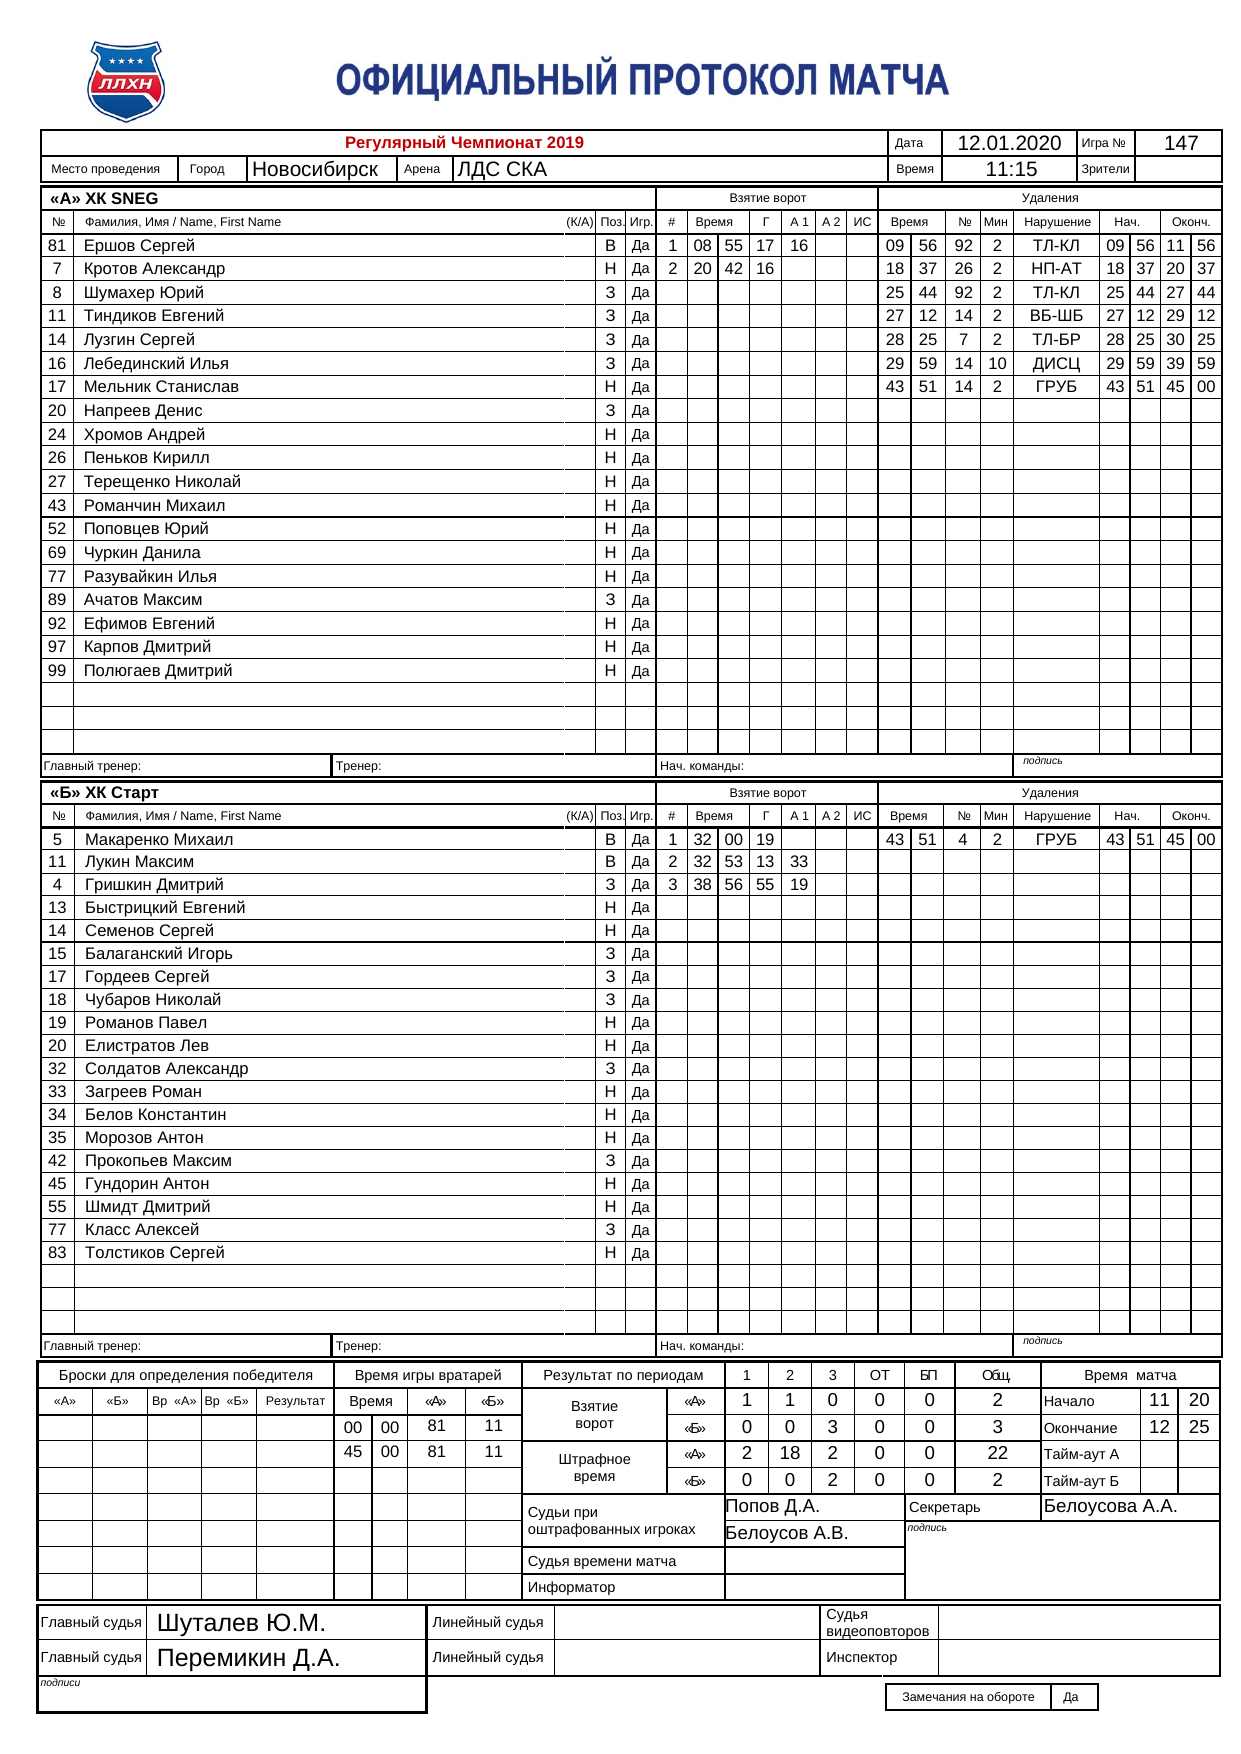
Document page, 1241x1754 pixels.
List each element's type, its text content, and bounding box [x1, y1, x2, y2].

table_cell [847, 281, 877, 303]
table_cell [847, 850, 877, 872]
table_cell [782, 494, 815, 516]
table_cell [782, 541, 815, 564]
table_cell ГРУБ [1014, 376, 1099, 398]
table_cell [626, 683, 655, 706]
table_cell [688, 943, 717, 964]
table_cell «Б» [668, 1468, 724, 1493]
table_cell [981, 1035, 1013, 1057]
table_cell [719, 352, 749, 374]
table_cell А 1 [782, 805, 815, 826]
table_cell Н [596, 612, 625, 634]
table_cell [688, 896, 717, 918]
table_cell [688, 683, 717, 706]
table_cell З [596, 874, 625, 895]
table_cell [750, 541, 781, 564]
table_cell [657, 541, 687, 564]
table_cell 35 [42, 1127, 74, 1149]
table_cell [847, 707, 877, 729]
table_cell 11 [466, 1416, 521, 1440]
table_cell [750, 943, 781, 964]
table_cell 8 [42, 281, 73, 303]
table_cell Да [626, 1104, 655, 1126]
table_cell 25 [912, 328, 945, 351]
table_cell [946, 470, 980, 493]
table_cell [912, 1058, 943, 1079]
table_cell [750, 518, 781, 540]
table_cell 0 [855, 1415, 904, 1440]
table_cell [1192, 966, 1221, 987]
table_cell [879, 612, 910, 634]
table_cell [782, 1035, 815, 1057]
table_cell [1192, 850, 1221, 872]
table_cell [93, 1547, 147, 1573]
table_cell [946, 707, 980, 729]
table_cell [847, 494, 877, 516]
table_cell Лузгин Сергей [74, 328, 564, 351]
table_cell Фамилия, Имя / Name, First Name [75, 805, 565, 826]
table_cell [816, 1035, 846, 1057]
table_cell ЛДС СКА [454, 157, 887, 181]
table_cell [944, 1173, 980, 1195]
table_cell [657, 612, 687, 634]
table_cell [148, 1441, 201, 1467]
table_cell [1131, 1035, 1160, 1057]
table_cell 2 [956, 1468, 1040, 1493]
table_cell [1131, 1104, 1160, 1126]
table_cell [719, 1242, 749, 1264]
table_cell # [657, 805, 687, 826]
table_cell [408, 1574, 465, 1599]
table_cell Н [596, 1035, 625, 1057]
table_cell Н [596, 494, 625, 516]
table_cell [816, 588, 846, 611]
table_cell 28 [879, 328, 910, 351]
table_cell [1014, 1058, 1099, 1079]
table_cell [466, 1547, 521, 1573]
table_cell [1192, 1311, 1221, 1333]
table_cell 28 [1100, 328, 1129, 351]
table_cell [782, 730, 815, 753]
table_cell [719, 612, 749, 634]
table_cell [555, 1606, 819, 1639]
table_cell 18 [1100, 257, 1129, 280]
table_cell [879, 966, 910, 987]
table_cell [1131, 423, 1160, 445]
table_cell 3 [657, 874, 687, 895]
table_cell Да [626, 235, 655, 256]
table_cell [1099, 1682, 1220, 1711]
table_cell 51 [1131, 376, 1160, 398]
table_cell 2 [981, 257, 1013, 280]
table_cell 0 [905, 1442, 954, 1467]
table_cell [688, 352, 717, 374]
table_cell [1131, 1311, 1160, 1333]
table_cell В [596, 829, 625, 849]
table_cell [1161, 518, 1190, 540]
table_cell [555, 1640, 819, 1675]
table_cell [946, 683, 980, 706]
table_cell [879, 850, 910, 872]
table_cell [847, 257, 877, 280]
table_cell Да [626, 1081, 655, 1103]
table_cell [1192, 399, 1221, 422]
table_cell Да [626, 829, 655, 849]
table_cell [912, 423, 945, 445]
table_cell ДИСЦ [1014, 352, 1099, 374]
table_cell Главный судья [39, 1606, 146, 1639]
table_cell [1014, 920, 1099, 941]
table_cell [1161, 1081, 1190, 1103]
picture [5, 28, 1179, 129]
table_cell Вр «Б» [202, 1389, 256, 1413]
table_cell 15 [42, 943, 74, 964]
table_cell [1014, 1127, 1099, 1149]
table_cell ТЛ-КЛ [1014, 235, 1099, 256]
table_cell Да [626, 376, 655, 398]
table_cell [944, 1219, 980, 1241]
table_cell [912, 565, 945, 587]
table_cell Оконч. [1161, 211, 1221, 233]
table_cell 56 [912, 235, 945, 256]
table_cell [1192, 612, 1221, 634]
table_cell [879, 1196, 910, 1218]
table_cell [1192, 1150, 1221, 1172]
table_header ОТ [855, 1363, 904, 1387]
table_cell [944, 1035, 980, 1057]
table_cell [847, 1242, 877, 1264]
table_cell [719, 1127, 749, 1149]
table_cell 4 [42, 874, 74, 895]
table_cell [782, 966, 815, 987]
table_cell [1014, 1173, 1099, 1195]
table_cell [912, 1035, 943, 1057]
table_cell [1100, 1242, 1129, 1264]
table_cell [688, 518, 717, 540]
table_cell # [657, 211, 687, 233]
table_cell [912, 1288, 943, 1310]
table_cell 55 [42, 1196, 74, 1218]
table_cell [1100, 1196, 1129, 1218]
table_cell 7 [42, 257, 73, 280]
table_cell [847, 730, 877, 753]
table_cell [782, 636, 815, 658]
table_cell 45 [42, 1173, 74, 1195]
table_cell [565, 423, 595, 445]
table_cell [782, 683, 815, 706]
table_cell [1100, 1058, 1129, 1079]
table_cell [688, 541, 717, 564]
table_cell З [596, 399, 625, 422]
table_cell 81 [408, 1441, 465, 1467]
table_cell Да [626, 966, 655, 987]
table_cell [1100, 707, 1129, 729]
table_cell [74, 683, 564, 706]
table_cell 83 [42, 1242, 74, 1264]
table_cell [657, 920, 687, 941]
table_cell Мельник Станислав [74, 376, 564, 398]
table_cell [879, 943, 910, 964]
table_cell Шумахер Юрий [74, 281, 564, 303]
table_cell 0 [855, 1468, 904, 1493]
table_cell [1014, 730, 1099, 753]
table_cell 99 [42, 659, 73, 682]
table_cell [1161, 896, 1190, 918]
table_cell [944, 1196, 980, 1218]
table_cell [1192, 1265, 1221, 1287]
table_cell 29 [1100, 352, 1129, 374]
table_cell [816, 1242, 846, 1264]
table_cell Да [626, 352, 655, 374]
table_cell [1014, 896, 1099, 918]
table_cell [719, 920, 749, 941]
table_cell [879, 1219, 910, 1241]
table_cell 27 [42, 470, 73, 493]
table_cell [1014, 1311, 1099, 1333]
table_cell 00 [373, 1416, 407, 1440]
table_cell [847, 352, 877, 374]
table_cell [1131, 588, 1160, 611]
table_cell Время [879, 211, 945, 233]
table_cell [847, 1012, 877, 1033]
table_cell Чубаров Николай [75, 989, 564, 1011]
table_cell Да [626, 659, 655, 682]
table_cell 32 [688, 850, 717, 872]
table_cell [782, 305, 815, 327]
table_cell [946, 588, 980, 611]
table_cell [782, 399, 815, 422]
table_cell [1161, 1173, 1190, 1195]
table_cell [879, 494, 910, 516]
table_cell [565, 1196, 595, 1218]
table_cell [657, 518, 687, 540]
table_cell [1192, 1104, 1221, 1126]
table_cell З [596, 1219, 625, 1241]
table_cell [93, 1416, 147, 1440]
table_cell [782, 1058, 815, 1079]
table_cell [1161, 1265, 1190, 1287]
table_cell [626, 1311, 655, 1333]
table_cell Время [688, 805, 749, 826]
table_cell Н [596, 446, 625, 469]
table_cell Поз. [596, 805, 625, 826]
table_cell Балаганский Игорь [75, 943, 564, 964]
table_cell [1014, 541, 1099, 564]
table_cell 10 [981, 352, 1013, 374]
table_cell [657, 636, 687, 658]
table_cell (К/А) [565, 805, 595, 826]
table_cell [1100, 1104, 1129, 1126]
table_cell [816, 1196, 846, 1218]
table_cell [719, 1219, 749, 1241]
table_cell [981, 989, 1013, 1011]
table_cell [750, 1219, 781, 1241]
table_cell [657, 446, 687, 469]
table_cell 16 [750, 257, 781, 280]
table_cell Главный судья [39, 1640, 146, 1675]
table_cell [1161, 565, 1190, 587]
table_cell [1100, 1265, 1129, 1287]
table_cell [847, 305, 877, 327]
table_cell 34 [42, 1104, 74, 1126]
table_cell Информатор [523, 1575, 724, 1599]
table_cell [565, 1104, 595, 1126]
table_cell [1192, 943, 1221, 964]
table_cell [1161, 541, 1190, 564]
table_cell Да [626, 1150, 655, 1172]
table_cell [782, 518, 815, 540]
table_cell [688, 1104, 717, 1126]
table_cell [42, 1265, 74, 1287]
table_cell [657, 730, 687, 753]
table_cell [750, 423, 781, 445]
table_cell [1100, 1219, 1129, 1241]
table_cell [719, 1288, 749, 1310]
table_cell ИС [847, 211, 877, 233]
table_cell 56 [1192, 235, 1221, 256]
table_cell [816, 494, 846, 516]
table_cell [847, 1127, 877, 1149]
table_cell [1131, 470, 1160, 493]
table_cell [596, 1265, 625, 1287]
table_cell [719, 541, 749, 564]
table_cell [1192, 446, 1221, 469]
table_cell [912, 1173, 943, 1195]
table_cell [257, 1441, 333, 1467]
table_cell [257, 1574, 333, 1599]
table_cell 13 [750, 850, 781, 872]
table_cell [981, 943, 1013, 964]
table_cell [565, 588, 595, 611]
table_cell [657, 1150, 687, 1172]
table_cell Да [626, 850, 655, 872]
table_cell Место проведения [42, 157, 177, 181]
table_cell 2 [981, 235, 1013, 256]
table_cell [688, 920, 717, 941]
table_cell [912, 989, 943, 1011]
table_cell Нач. [1100, 211, 1160, 233]
table_cell [93, 1494, 147, 1520]
table_cell [1131, 518, 1160, 540]
table_cell [750, 966, 781, 987]
table_cell [719, 1035, 749, 1057]
table_cell [946, 518, 980, 540]
table_cell [1014, 1035, 1099, 1057]
table_cell [912, 1242, 943, 1264]
table_cell [1192, 494, 1221, 516]
table_cell [1161, 470, 1190, 493]
table_cell [816, 966, 846, 987]
table_cell 20 [688, 257, 717, 280]
table_cell [335, 1468, 371, 1493]
table_cell [879, 989, 910, 1011]
table_cell 59 [912, 352, 945, 374]
table_cell [688, 1058, 717, 1079]
table_cell [1192, 1288, 1221, 1310]
table_cell [1100, 470, 1129, 493]
table_cell [912, 1127, 943, 1149]
table_cell [688, 281, 717, 303]
table_cell [1014, 989, 1099, 1011]
table_cell [944, 1081, 980, 1103]
table_cell [847, 470, 877, 493]
table_cell Линейный судья [428, 1606, 554, 1639]
table_cell [912, 896, 943, 918]
table_cell [202, 1494, 256, 1520]
table_cell [373, 1494, 407, 1520]
table_cell [688, 966, 717, 987]
table_cell Шуталев Ю.М. [147, 1606, 425, 1639]
table_cell [750, 470, 781, 493]
table_cell [39, 1416, 92, 1440]
table_cell 32 [42, 1058, 74, 1079]
table_cell 52 [42, 518, 73, 540]
table_cell ГРУБ [1014, 829, 1099, 849]
table_cell 1 [769, 1389, 811, 1413]
table_cell [981, 1242, 1013, 1264]
table_cell Н [596, 1012, 625, 1033]
table_cell 55 [719, 235, 749, 256]
table_cell [750, 588, 781, 611]
table_cell 32 [688, 829, 717, 849]
table_cell [565, 920, 595, 941]
table_cell Н [596, 1127, 625, 1149]
table_cell 0 [812, 1389, 854, 1413]
table_cell 12 [1131, 305, 1160, 327]
table_cell [657, 943, 687, 964]
table_cell Инспектор [821, 1640, 938, 1675]
table_cell № [42, 805, 74, 826]
table_cell [981, 446, 1013, 469]
table_cell [750, 1196, 781, 1218]
table_cell Да [626, 989, 655, 1011]
table_cell Арена [398, 157, 452, 181]
table_cell 19 [782, 874, 815, 895]
table_cell [847, 376, 877, 398]
table_cell [565, 494, 595, 516]
table_cell [879, 470, 910, 493]
table_cell [719, 565, 749, 587]
table_cell «Б» [668, 1415, 724, 1440]
table_cell [373, 1521, 407, 1546]
table_cell [1161, 989, 1190, 1011]
table_cell Игр. [626, 805, 655, 826]
table_cell [148, 1574, 201, 1599]
table_cell [1131, 1242, 1160, 1264]
table_cell [1179, 1468, 1219, 1493]
table_cell 11 [42, 850, 74, 872]
table_cell Ефимов Евгений [74, 612, 564, 634]
table_cell [1014, 1196, 1099, 1218]
table_cell ВБ-ШБ [1014, 305, 1099, 327]
table_cell Терещенко Николай [74, 470, 564, 493]
table_cell Да [626, 1196, 655, 1218]
table_cell [688, 612, 717, 634]
table_cell З [596, 1150, 625, 1172]
table_cell А 1 [782, 211, 815, 233]
table_cell [1131, 659, 1160, 682]
table_cell [1161, 1012, 1190, 1033]
table_cell [657, 1173, 687, 1195]
table_cell подпись [906, 1522, 1219, 1599]
table_cell [657, 1219, 687, 1241]
table_cell В [596, 850, 625, 872]
table_cell Тиндиков Евгений [74, 305, 564, 327]
table_cell Гундорин Антон [75, 1173, 564, 1195]
table_cell 25 [1100, 281, 1129, 303]
table_cell [782, 707, 815, 729]
table_cell 45 [335, 1441, 371, 1467]
table_cell [816, 896, 846, 918]
table_cell [750, 636, 781, 658]
table_cell [202, 1547, 256, 1573]
table_cell [626, 707, 655, 729]
table_cell [816, 1265, 846, 1287]
table_cell Тренер: [333, 755, 655, 776]
table_cell [335, 1494, 371, 1520]
table_cell Г [750, 805, 781, 826]
table_cell [565, 612, 595, 634]
table_cell [782, 943, 815, 964]
table_cell № [944, 805, 980, 826]
table_cell [1161, 446, 1190, 469]
table_cell 11 [1161, 235, 1190, 256]
table_cell [719, 659, 749, 682]
table_cell [1100, 518, 1129, 540]
table_cell [1100, 636, 1129, 658]
table_cell [912, 636, 945, 658]
table_cell [879, 541, 910, 564]
table_cell [946, 446, 980, 469]
table_cell 43 [42, 494, 73, 516]
table_cell «А» [39, 1389, 92, 1413]
table_cell [565, 636, 595, 658]
table_cell З [596, 989, 625, 1011]
table_cell [719, 1150, 749, 1172]
table_cell [816, 730, 846, 753]
table_cell [944, 1104, 980, 1126]
table_cell 0 [855, 1442, 904, 1467]
table_cell [596, 1311, 625, 1333]
table_cell подписи [39, 1677, 425, 1711]
table_cell [1014, 1150, 1099, 1172]
table_cell Да [626, 494, 655, 516]
table_cell [688, 494, 717, 516]
table_cell Город [179, 157, 246, 181]
table_cell [657, 588, 687, 611]
table_cell [1014, 636, 1099, 658]
table_cell [879, 636, 910, 658]
table_cell [912, 588, 945, 611]
table_cell [688, 399, 717, 422]
table_cell Н [596, 1104, 625, 1126]
table_cell 0 [855, 1389, 904, 1413]
table_cell 97 [42, 636, 73, 658]
table_cell Семенов Сергей [75, 920, 564, 941]
table_cell [657, 1311, 687, 1333]
table_cell 2 [981, 376, 1013, 398]
table_cell [719, 1058, 749, 1079]
table_cell 17 [750, 235, 781, 256]
table_cell Тренер: [333, 1335, 655, 1356]
table_cell [750, 446, 781, 469]
table_cell [782, 352, 815, 374]
table_cell Н [596, 659, 625, 682]
table_cell 0 [769, 1468, 811, 1493]
table_cell [466, 1468, 521, 1493]
table_cell [1014, 659, 1099, 682]
table_cell [1192, 707, 1221, 729]
table_cell [657, 470, 687, 493]
table_cell [565, 1012, 595, 1033]
table_cell 0 [905, 1415, 954, 1440]
table_cell [750, 494, 781, 516]
table_cell [719, 399, 749, 422]
table_cell 51 [1131, 829, 1160, 849]
table_header Взятие ворот [657, 188, 877, 209]
table_cell [1192, 636, 1221, 658]
table_cell [912, 1104, 943, 1126]
table_cell [981, 612, 1013, 634]
table_header Удаления [879, 188, 1221, 209]
table_cell 12 [912, 305, 945, 327]
table_cell [1131, 541, 1160, 564]
table_cell [981, 1012, 1013, 1033]
table_cell 14 [946, 352, 980, 374]
table_header Броски для определения победителя [39, 1363, 333, 1387]
table_cell [1161, 1035, 1190, 1057]
table_cell 53 [719, 850, 749, 872]
table_cell [1100, 399, 1129, 422]
table_cell [816, 352, 846, 374]
table_cell [750, 730, 781, 753]
table_cell 25 [1192, 328, 1221, 351]
table_cell [565, 989, 595, 1011]
table_cell [981, 1311, 1013, 1333]
table_cell [750, 1288, 781, 1310]
table_cell [1161, 399, 1190, 422]
table_cell З [596, 588, 625, 611]
table_cell [1192, 1196, 1221, 1218]
table_cell 81 [408, 1416, 465, 1440]
table_cell Новосибирск [248, 157, 396, 181]
table_cell [1100, 730, 1129, 753]
table_cell 18 [769, 1442, 811, 1467]
table_cell [202, 1468, 256, 1493]
table_cell 37 [912, 257, 945, 280]
table_cell [981, 850, 1013, 872]
table_cell [750, 352, 781, 374]
table_cell [912, 707, 945, 729]
table_cell [750, 612, 781, 634]
table_cell Загреев Роман [75, 1081, 564, 1103]
table_cell [847, 1058, 877, 1079]
table_cell [719, 446, 749, 469]
table_cell [373, 1547, 407, 1573]
table_cell [912, 874, 943, 895]
table_cell [565, 257, 595, 280]
table_cell [1100, 1127, 1129, 1149]
table_cell [719, 494, 749, 516]
table_cell [1161, 494, 1190, 516]
table_cell [847, 612, 877, 634]
table_cell [257, 1468, 333, 1493]
table_cell [42, 1311, 74, 1333]
table_cell [1141, 1441, 1177, 1467]
table_cell Елистратов Лев [75, 1035, 564, 1057]
table_header БП [905, 1363, 954, 1387]
table_header «А» ХК SNEG [42, 188, 655, 209]
table_cell Да [626, 1127, 655, 1149]
table_cell Да [626, 305, 655, 327]
table_cell [565, 1081, 595, 1103]
table_cell 37 [1192, 257, 1221, 280]
table_cell 45 [1161, 376, 1190, 398]
table_cell Игр. [626, 211, 655, 233]
table_cell 77 [42, 1219, 74, 1241]
table_cell [879, 1288, 910, 1310]
table_cell [750, 1265, 781, 1287]
table_cell [981, 399, 1013, 422]
table_cell [816, 874, 846, 895]
table_cell [750, 1173, 781, 1195]
table_cell [750, 989, 781, 1011]
table_cell Нарушение [1014, 211, 1099, 233]
table_cell [879, 1104, 910, 1126]
table_cell [148, 1468, 201, 1493]
table_cell [688, 565, 717, 587]
table_cell [981, 1058, 1013, 1079]
table_cell [981, 920, 1013, 941]
table_cell 45 [1161, 829, 1190, 849]
table_cell [782, 1242, 815, 1264]
table_cell [944, 1311, 980, 1333]
table_cell [1192, 541, 1221, 564]
table_cell [782, 829, 815, 849]
table_cell [39, 1468, 92, 1493]
table_cell [782, 1104, 815, 1126]
table_cell Романов Павел [75, 1012, 564, 1033]
table_cell [1192, 1035, 1221, 1057]
table_cell [719, 1173, 749, 1195]
table_cell [879, 1127, 910, 1149]
table_cell [816, 470, 846, 493]
table_cell Да [626, 1219, 655, 1241]
table_cell подпись [1014, 755, 1221, 776]
table_header 12.01.2020 [943, 131, 1076, 155]
table_cell [726, 1548, 904, 1573]
table_cell [688, 1265, 717, 1287]
table_cell [688, 1173, 717, 1195]
table_cell [1136, 157, 1221, 181]
table_cell [879, 1150, 910, 1172]
table_cell [626, 730, 655, 753]
table_cell «Б» [93, 1389, 147, 1413]
table_cell [565, 966, 595, 987]
table_cell [847, 1081, 877, 1103]
table_cell [565, 470, 595, 493]
table_cell 1 [726, 1389, 768, 1413]
table_cell [565, 305, 595, 327]
table_cell [879, 1012, 910, 1033]
table_cell [596, 730, 625, 753]
table_cell [1131, 896, 1160, 918]
table_cell 00 [719, 829, 749, 849]
table_cell [1131, 1173, 1160, 1195]
table_cell Да [626, 588, 655, 611]
table_cell [1100, 588, 1129, 611]
table_cell [565, 1127, 595, 1149]
table_cell [688, 1219, 717, 1241]
table_cell [782, 1127, 815, 1149]
table_cell [750, 1127, 781, 1149]
table_cell Гордеев Сергей [75, 966, 564, 987]
table_cell [1100, 446, 1129, 469]
table_cell Судья времени матча [523, 1548, 724, 1573]
table_cell [1131, 612, 1160, 634]
table_cell Макаренко Михаил [75, 829, 564, 849]
table_cell 11 [42, 305, 73, 327]
table_header Замечания на обороте [887, 1685, 1050, 1709]
table_cell 18 [42, 989, 74, 1011]
table_cell Н [596, 636, 625, 658]
table_cell [847, 920, 877, 941]
table_cell [879, 896, 910, 918]
table_cell [1100, 1081, 1129, 1103]
table_cell [1161, 943, 1190, 964]
table_cell 27 [1100, 305, 1129, 327]
table_cell [912, 446, 945, 469]
table_cell [782, 896, 815, 918]
table_cell [565, 1219, 595, 1241]
table_cell [750, 683, 781, 706]
table_cell [1131, 1288, 1160, 1310]
table_cell [148, 1416, 201, 1440]
table_cell 69 [42, 541, 73, 564]
table_cell Н [596, 920, 625, 941]
table_cell [1161, 1311, 1190, 1333]
table_cell 26 [42, 446, 73, 469]
table_cell [816, 1127, 846, 1149]
table_cell [816, 235, 846, 256]
table_cell [719, 707, 749, 729]
table_cell [688, 636, 717, 658]
table_cell [750, 1081, 781, 1103]
table_cell [946, 494, 980, 516]
table_cell [565, 659, 595, 682]
table_cell [847, 829, 877, 849]
table_cell [719, 1081, 749, 1103]
table_header Игра № [1078, 131, 1134, 155]
table_cell [912, 1265, 943, 1287]
table_cell [42, 707, 73, 729]
table_cell 09 [879, 235, 910, 256]
table_cell Н [596, 565, 625, 587]
table_cell 29 [879, 352, 910, 374]
table_cell [944, 1150, 980, 1172]
table_cell 37 [1131, 257, 1160, 280]
table_cell [657, 659, 687, 682]
table_cell Нарушение [1014, 805, 1099, 826]
table_cell [565, 1288, 595, 1310]
table_cell [816, 612, 846, 634]
table_cell [879, 659, 910, 682]
table_cell Время [335, 1389, 407, 1413]
table_cell [719, 423, 749, 445]
table_cell 00 [1192, 829, 1221, 849]
table_cell 24 [42, 423, 73, 445]
table_cell Белоусов А.В. [726, 1521, 904, 1546]
table_cell [782, 1219, 815, 1241]
table_cell 14 [946, 376, 980, 398]
table_cell Класс Алексей [75, 1219, 564, 1241]
table_cell [1100, 423, 1129, 445]
table_cell [565, 1035, 595, 1057]
table_cell Да [626, 1173, 655, 1195]
table_cell [1192, 423, 1221, 445]
table_header Да [1052, 1685, 1097, 1709]
table_cell [1100, 541, 1129, 564]
table_cell [1161, 966, 1190, 987]
table_cell [1100, 565, 1129, 587]
table_cell [816, 920, 846, 941]
table_cell [1014, 943, 1099, 964]
table_cell [688, 376, 717, 398]
table_cell подпись [1014, 1335, 1221, 1356]
table_cell Прокопьев Максим [75, 1150, 564, 1172]
table_cell 20 [1161, 257, 1190, 280]
table_cell В [596, 235, 625, 256]
table_cell [750, 1104, 781, 1126]
table_cell [688, 423, 717, 445]
table_cell 44 [1131, 281, 1160, 303]
table_cell [939, 1640, 1219, 1675]
table_cell [1192, 730, 1221, 753]
table_cell [782, 1012, 815, 1033]
table_cell [657, 423, 687, 445]
table_header 3 [812, 1363, 854, 1387]
table_cell [1100, 874, 1129, 895]
table_cell [1131, 1012, 1160, 1033]
table_cell [847, 588, 877, 611]
table_cell [565, 376, 595, 398]
table_cell [565, 730, 595, 753]
table_cell [688, 446, 717, 469]
table_cell 43 [1100, 829, 1129, 849]
table_cell Оконч. [1161, 805, 1221, 826]
table_cell [750, 1058, 781, 1079]
table_cell 92 [946, 281, 980, 303]
table_cell 59 [1192, 352, 1221, 374]
table_cell [719, 989, 749, 1011]
table_cell [847, 1173, 877, 1195]
table_cell [39, 1574, 92, 1599]
table_cell Тайм-аут А [1042, 1441, 1140, 1467]
table_cell 43 [1100, 376, 1129, 398]
table_cell Кротов Александр [74, 257, 564, 280]
table_cell [847, 966, 877, 987]
table_cell [202, 1441, 256, 1467]
table_cell 33 [42, 1081, 74, 1103]
table_cell [879, 1265, 910, 1287]
table_cell [981, 541, 1013, 564]
table_cell 2 [981, 829, 1013, 849]
table_cell [1100, 850, 1129, 872]
table_cell [565, 1173, 595, 1195]
table_cell З [596, 352, 625, 374]
table_cell [565, 281, 595, 303]
table_cell [816, 376, 846, 398]
table_cell Линейный судья [428, 1640, 554, 1675]
table_cell [847, 943, 877, 964]
table_cell З [596, 943, 625, 964]
table_cell Главный тренер: [42, 1335, 330, 1356]
table_cell [1192, 683, 1221, 706]
table_cell [946, 423, 980, 445]
table_cell Мин [981, 805, 1013, 826]
table_cell [719, 636, 749, 658]
table_cell [981, 659, 1013, 682]
table_cell [565, 829, 595, 849]
table_cell [39, 1521, 92, 1546]
table_cell [912, 518, 945, 540]
table_cell 14 [42, 920, 74, 941]
table_header 147 [1136, 131, 1221, 155]
table_cell [816, 1288, 846, 1310]
table_cell [1161, 874, 1190, 895]
table_cell [816, 1219, 846, 1241]
table_cell [782, 470, 815, 493]
table_cell [1192, 659, 1221, 682]
table_cell [565, 518, 595, 540]
table_cell 11 [1141, 1389, 1177, 1413]
table_cell [1131, 850, 1160, 872]
table_cell [1179, 1441, 1219, 1467]
table_cell «А» [668, 1389, 724, 1413]
table_cell [912, 920, 943, 941]
table_cell 12 [1192, 305, 1221, 327]
table_cell [1131, 683, 1160, 706]
table_cell [847, 989, 877, 1011]
table_cell [981, 896, 1013, 918]
table_cell [1192, 989, 1221, 1011]
table_cell 0 [905, 1389, 954, 1413]
table_cell 1 [657, 829, 687, 849]
table_cell Поповцев Юрий [74, 518, 564, 540]
table_cell [847, 423, 877, 445]
table_cell [944, 1288, 980, 1310]
table_cell [1161, 1127, 1190, 1149]
table_cell [847, 328, 877, 351]
table_cell [782, 1265, 815, 1287]
table_cell 0 [769, 1415, 811, 1440]
table_cell [657, 1127, 687, 1149]
table_cell [1131, 1196, 1160, 1218]
table_cell [657, 1035, 687, 1057]
table_cell [1014, 470, 1099, 493]
table_cell [719, 376, 749, 398]
table_cell [816, 1311, 846, 1333]
table_header «Б» ХК Старт [42, 783, 655, 803]
table_cell [565, 1242, 595, 1264]
table_cell [1161, 1104, 1190, 1126]
table_cell [688, 1081, 717, 1103]
table_cell 18 [879, 257, 910, 280]
table_cell [1100, 612, 1129, 634]
table_header 2 [769, 1363, 811, 1387]
table_cell Да [626, 518, 655, 540]
table_cell 51 [912, 829, 943, 849]
table_cell [912, 659, 945, 682]
table_cell 27 [1161, 281, 1190, 303]
table_cell [816, 565, 846, 587]
table_cell [688, 730, 717, 753]
table_cell 42 [719, 257, 749, 280]
table_cell [148, 1494, 201, 1520]
table_cell [1131, 1265, 1160, 1287]
table_header Время игры вратарей [335, 1363, 521, 1387]
table_cell [1100, 1150, 1129, 1172]
table_cell [719, 966, 749, 987]
table_cell [912, 612, 945, 634]
table_cell [466, 1494, 521, 1520]
table_cell Н [596, 1196, 625, 1218]
table_cell [39, 1441, 92, 1467]
table_cell [657, 399, 687, 422]
table_cell [750, 281, 781, 303]
table_cell [816, 423, 846, 445]
table_cell [719, 943, 749, 964]
table_cell [879, 399, 910, 422]
table_cell [946, 565, 980, 587]
table_cell 29 [1161, 305, 1190, 327]
table_cell [1014, 399, 1099, 422]
table_cell 0 [726, 1468, 768, 1493]
table_cell [1100, 920, 1129, 941]
table_cell Да [626, 446, 655, 469]
table_cell [879, 1242, 910, 1264]
table_cell [1161, 588, 1190, 611]
table_cell [981, 966, 1013, 987]
table_cell Время [688, 211, 749, 233]
table_cell 16 [42, 352, 73, 374]
table_cell 16 [782, 235, 815, 256]
table_cell 20 [42, 399, 73, 422]
table_cell [1100, 1288, 1129, 1310]
table_cell [750, 565, 781, 587]
table_cell Время [879, 805, 943, 826]
table_cell [257, 1547, 333, 1573]
table_cell Н [596, 257, 625, 280]
table_cell [1161, 730, 1190, 753]
table_cell [596, 707, 625, 729]
table_cell [565, 943, 595, 964]
table_cell [750, 1150, 781, 1172]
table_cell [1100, 1035, 1129, 1057]
table_cell [944, 850, 980, 872]
table_cell [816, 446, 846, 469]
table_cell [946, 659, 980, 682]
table_cell 09 [1100, 235, 1129, 256]
table_cell Начало [1042, 1389, 1140, 1413]
table_cell [847, 565, 877, 587]
table_cell [847, 659, 877, 682]
table_cell Чуркин Данила [74, 541, 564, 564]
table_cell [1131, 494, 1160, 516]
table_cell [816, 850, 846, 872]
table_cell Да [626, 874, 655, 895]
table_cell [1014, 612, 1099, 634]
table_cell [1100, 989, 1129, 1011]
table_cell Да [626, 1058, 655, 1079]
table_cell [981, 730, 1013, 753]
table_cell [981, 1173, 1013, 1195]
table_cell [565, 1058, 595, 1079]
table_cell [565, 1150, 595, 1172]
table_cell [981, 707, 1013, 729]
table_cell [1014, 565, 1099, 587]
table_cell [1014, 1242, 1099, 1264]
table_cell [39, 1547, 92, 1573]
table_cell 27 [879, 305, 910, 327]
table_cell [879, 707, 910, 729]
table_cell [1100, 1311, 1129, 1333]
table_cell [657, 376, 687, 398]
table_cell З [596, 328, 625, 351]
table_cell [1131, 920, 1160, 941]
table_cell [847, 541, 877, 564]
table_cell Фамилия, Имя / Name, First Name [74, 211, 565, 233]
table_cell [1100, 896, 1129, 918]
table_cell [93, 1468, 147, 1493]
table_cell [1141, 1468, 1177, 1493]
table_cell [408, 1547, 465, 1573]
table_cell 51 [912, 376, 945, 398]
table_cell [847, 636, 877, 658]
table_cell [782, 989, 815, 1011]
table_cell [981, 1219, 1013, 1241]
table_cell [688, 1012, 717, 1033]
table_cell Г [750, 211, 781, 233]
table_cell Судьи при оштрафованных игроках [523, 1495, 724, 1546]
table_cell [816, 541, 846, 564]
table_cell [816, 829, 846, 849]
table_cell 17 [42, 966, 74, 987]
table_cell [879, 518, 910, 540]
table_cell [1161, 1242, 1190, 1264]
table_cell [1014, 423, 1099, 445]
table_cell НП-АТ [1014, 257, 1099, 280]
table_cell 33 [782, 850, 815, 872]
table_cell [816, 1081, 846, 1103]
table_cell [847, 1265, 877, 1287]
table_cell Результат [257, 1389, 333, 1413]
table_cell [847, 683, 877, 706]
table_cell [1131, 1058, 1160, 1079]
table_cell [944, 966, 980, 987]
table_cell Нач. команды: [657, 1335, 1012, 1356]
table_cell [688, 305, 717, 327]
table_cell [688, 707, 717, 729]
table_cell Шмидт Дмитрий [75, 1196, 564, 1218]
table_cell [981, 1127, 1013, 1149]
table_cell 12 [1141, 1415, 1177, 1440]
table_cell [1131, 1150, 1160, 1172]
table_cell [657, 1104, 687, 1126]
table_cell 3 [956, 1415, 1040, 1440]
table_cell Разувайкин Илья [74, 565, 564, 587]
table_cell [565, 565, 595, 587]
table_cell З [596, 305, 625, 327]
table_cell «А» [668, 1442, 724, 1467]
table_cell 11:15 [943, 157, 1076, 181]
table_cell 2 [956, 1389, 1040, 1413]
table_cell Вр «А» [148, 1389, 201, 1413]
table_cell [782, 1311, 815, 1333]
table_cell [912, 683, 945, 706]
table_cell [750, 305, 781, 327]
table_cell ТЛ-БР [1014, 328, 1099, 351]
table_cell Ачатов Максим [74, 588, 564, 611]
table_cell [39, 1494, 92, 1520]
table_cell Н [596, 1081, 625, 1103]
table_cell [688, 328, 717, 351]
table_cell 26 [946, 257, 980, 280]
table_cell [816, 707, 846, 729]
table_cell [1131, 874, 1160, 895]
table_cell [565, 707, 595, 729]
table_cell [847, 235, 877, 256]
table_header Дата [889, 131, 941, 155]
table_cell Н [596, 1242, 625, 1264]
table_cell 19 [750, 829, 781, 849]
table_cell [726, 1575, 904, 1599]
table_cell 08 [688, 235, 717, 256]
table_cell [816, 399, 846, 422]
table_cell Мин [981, 211, 1013, 233]
table_cell Секретарь [906, 1495, 1040, 1520]
table_cell [981, 565, 1013, 587]
table_cell Да [626, 612, 655, 634]
table_cell [750, 376, 781, 398]
table_cell Да [626, 541, 655, 564]
table_cell Штрафное время [523, 1442, 666, 1493]
table_cell [657, 1265, 687, 1287]
table_cell [879, 1081, 910, 1103]
table_cell [1014, 1012, 1099, 1033]
table_cell [879, 446, 910, 469]
table_cell [782, 659, 815, 682]
table_cell [1192, 896, 1221, 918]
table_cell Взятие ворот [523, 1389, 666, 1440]
table_cell [657, 281, 687, 303]
table_cell [1014, 966, 1099, 987]
table_cell 2 [657, 257, 687, 280]
table_cell [1131, 399, 1160, 422]
table_cell 59 [1131, 352, 1160, 374]
table_cell [879, 565, 910, 587]
table_cell [565, 1265, 595, 1287]
table_cell 44 [1192, 281, 1221, 303]
table_cell А 2 [816, 211, 846, 233]
table_cell [1100, 494, 1129, 516]
table_cell Хромов Андрей [74, 423, 564, 445]
table_cell [42, 730, 73, 753]
table_cell ТЛ-КЛ [1014, 281, 1099, 303]
table_cell [93, 1441, 147, 1467]
table_header Общ. [956, 1363, 1040, 1387]
table_cell [912, 850, 943, 872]
table_cell 25 [1131, 328, 1160, 351]
table_cell [75, 1311, 564, 1333]
table_cell Да [626, 636, 655, 658]
table_cell [42, 1288, 74, 1310]
table_cell Романчин Михаил [74, 494, 564, 516]
table_cell [782, 1196, 815, 1218]
table_cell З [596, 966, 625, 987]
table_cell [596, 683, 625, 706]
table_cell [688, 1127, 717, 1149]
table_cell [1100, 1012, 1129, 1033]
table_cell 77 [42, 565, 73, 587]
table_cell [657, 328, 687, 351]
table_cell [1131, 1081, 1160, 1103]
table_cell [912, 541, 945, 564]
table_cell [1192, 1012, 1221, 1033]
table_cell [847, 446, 877, 469]
table_cell [565, 235, 595, 256]
table_cell [847, 1311, 877, 1333]
table_cell 14 [42, 328, 73, 351]
table_cell Ершов Сергей [74, 235, 564, 256]
table_cell [816, 305, 846, 327]
table_cell [1192, 1242, 1221, 1264]
table_cell [688, 470, 717, 493]
table_header Время матча [1042, 1363, 1219, 1387]
table_cell Гришкин Дмитрий [75, 874, 564, 895]
table_cell [1014, 1265, 1099, 1287]
table_cell [816, 1150, 846, 1172]
table_cell [981, 1104, 1013, 1126]
table_cell [1131, 730, 1160, 753]
table_cell [1192, 518, 1221, 540]
table_cell [719, 896, 749, 918]
table_cell [782, 1150, 815, 1172]
table_cell Лебединский Илья [74, 352, 564, 374]
table_cell [816, 1012, 846, 1033]
table_cell 00 [1192, 376, 1221, 398]
table_cell [981, 494, 1013, 516]
table_cell [912, 1150, 943, 1172]
table_cell № [946, 211, 980, 233]
table_cell [719, 305, 749, 327]
table_cell [1014, 588, 1099, 611]
table_cell 20 [42, 1035, 74, 1057]
table_cell [944, 1058, 980, 1079]
table_cell [657, 1288, 687, 1310]
table_cell 43 [879, 376, 910, 398]
table_cell Окончание [1042, 1415, 1140, 1440]
table_cell 1 [657, 235, 687, 256]
table_cell [782, 612, 815, 634]
table_cell [1014, 1288, 1099, 1310]
table_cell [148, 1547, 201, 1573]
table_cell 25 [1179, 1415, 1219, 1440]
table_cell [750, 1012, 781, 1033]
table_cell [565, 352, 595, 374]
table_cell [946, 541, 980, 564]
table_cell Да [626, 1242, 655, 1264]
table_cell [847, 896, 877, 918]
table_cell [912, 943, 943, 964]
table_cell (К/А) [565, 211, 595, 233]
table_cell [782, 1173, 815, 1195]
table_cell [335, 1521, 371, 1546]
table_header Взятие ворот [657, 783, 877, 803]
table_cell [657, 1058, 687, 1079]
table_cell [1100, 683, 1129, 706]
table_cell [657, 494, 687, 516]
table_cell Пеньков Кирилл [74, 446, 564, 469]
table_cell [847, 1196, 877, 1218]
table_cell 92 [42, 612, 73, 634]
table_cell [816, 683, 846, 706]
table_cell [750, 896, 781, 918]
table_cell ИС [847, 805, 877, 826]
table_cell [565, 1311, 595, 1333]
table_cell [1161, 423, 1190, 445]
table_cell [74, 730, 564, 753]
table_cell [626, 1265, 655, 1287]
table_cell [981, 1081, 1013, 1103]
table_cell [1014, 518, 1099, 540]
table_cell Н [596, 470, 625, 493]
table_cell [565, 874, 595, 895]
table_cell 44 [912, 281, 945, 303]
table_cell [1192, 1081, 1221, 1103]
table_cell [782, 565, 815, 587]
table_cell [626, 1288, 655, 1310]
table_cell Да [626, 470, 655, 493]
table_cell [912, 399, 945, 422]
table_cell [946, 612, 980, 634]
table_cell [1131, 1219, 1160, 1241]
table_cell [565, 683, 595, 706]
table_cell [782, 1288, 815, 1310]
table_cell [1192, 1127, 1221, 1149]
table_cell [1161, 1150, 1190, 1172]
table_cell [847, 1288, 877, 1310]
table_cell [719, 1104, 749, 1126]
table_cell [688, 659, 717, 682]
table_cell [946, 730, 980, 753]
table_cell [981, 874, 1013, 895]
table_cell [1192, 874, 1221, 895]
table_cell [688, 1288, 717, 1310]
table_cell [782, 920, 815, 941]
table_cell [1192, 565, 1221, 587]
table_cell [883, 1677, 1220, 1681]
table_cell [782, 423, 815, 445]
table_cell [847, 399, 877, 422]
table_cell Нач. [1100, 805, 1160, 826]
table_cell 2 [726, 1442, 768, 1467]
table_cell 25 [879, 281, 910, 303]
table_cell [335, 1574, 371, 1599]
table_cell [688, 1242, 717, 1264]
table_cell [944, 1127, 980, 1149]
table_cell [1161, 850, 1190, 872]
table_cell [719, 1196, 749, 1218]
table_cell [202, 1574, 256, 1599]
table_cell Н [596, 518, 625, 540]
table_cell Да [626, 281, 655, 303]
table_cell [981, 518, 1013, 540]
table_cell [782, 376, 815, 398]
table_cell [1014, 1081, 1099, 1103]
table_cell Зрители [1078, 157, 1134, 181]
table_cell [782, 281, 815, 303]
table_cell [1131, 989, 1160, 1011]
table_cell [1131, 707, 1160, 729]
table_cell Тайм-аут Б [1042, 1468, 1140, 1493]
table_cell [1192, 470, 1221, 493]
table_cell [565, 446, 595, 469]
table_cell [912, 494, 945, 516]
table_cell 0 [905, 1468, 954, 1493]
table_cell 89 [42, 588, 73, 611]
table_cell [565, 328, 595, 351]
table_cell [1161, 1219, 1190, 1241]
table_cell [879, 730, 910, 753]
table_cell З [596, 1058, 625, 1079]
table_cell [688, 1035, 717, 1057]
table_cell [688, 588, 717, 611]
table_cell [1192, 1219, 1221, 1241]
table_cell [847, 874, 877, 895]
table_cell [879, 683, 910, 706]
table_cell [944, 920, 980, 941]
table_cell Лукин Максим [75, 850, 564, 872]
table_cell [1161, 1288, 1190, 1310]
table_cell [408, 1468, 465, 1493]
table_cell 2 [981, 305, 1013, 327]
table_cell [981, 636, 1013, 658]
table_cell 5 [42, 829, 74, 849]
table_cell [657, 305, 687, 327]
table_cell [816, 1058, 846, 1079]
table_cell [981, 423, 1013, 445]
table_cell [257, 1521, 333, 1546]
table_cell [202, 1416, 256, 1440]
table_cell [257, 1416, 333, 1440]
table_cell [946, 636, 980, 658]
table_cell [939, 1606, 1219, 1639]
table_cell [719, 730, 749, 753]
table_cell [981, 683, 1013, 706]
table_cell [565, 896, 595, 918]
table_header Удаления [879, 783, 1221, 803]
table_cell [879, 874, 910, 895]
table_cell [719, 588, 749, 611]
table_cell [847, 1104, 877, 1126]
table_cell [847, 1219, 877, 1241]
table_cell [847, 1150, 877, 1172]
table_cell [981, 1150, 1013, 1172]
table_cell [1014, 446, 1099, 469]
table_cell [202, 1521, 256, 1546]
table_cell [879, 588, 910, 611]
table_cell [373, 1468, 407, 1493]
table_cell [879, 1058, 910, 1079]
table_cell [657, 683, 687, 706]
table_cell [816, 1104, 846, 1126]
table_cell [1192, 588, 1221, 611]
table_cell [912, 1012, 943, 1033]
table_cell [719, 1012, 749, 1033]
table_cell [981, 1196, 1013, 1218]
table_cell 42 [42, 1150, 74, 1172]
table_cell № [42, 211, 73, 233]
table_cell [1131, 636, 1160, 658]
table_cell [782, 257, 815, 280]
table_cell «А» [408, 1389, 465, 1413]
table_cell [816, 1173, 846, 1195]
table_cell [816, 518, 846, 540]
table_cell [719, 328, 749, 351]
table_cell «Б » [466, 1389, 521, 1413]
table_cell [1100, 966, 1129, 987]
table_cell 2 [812, 1468, 854, 1493]
table_cell 00 [335, 1416, 371, 1440]
table_cell Да [626, 565, 655, 587]
table_cell [879, 1035, 910, 1057]
table_cell Да [626, 943, 655, 964]
table_cell [912, 730, 945, 753]
table_cell Поз. [596, 211, 625, 233]
table_cell [750, 1311, 781, 1333]
table_cell [946, 399, 980, 422]
table_cell [93, 1521, 147, 1546]
table_cell Морозов Антон [75, 1127, 564, 1149]
table_cell [944, 1012, 980, 1033]
table_cell [335, 1547, 371, 1573]
table_cell 92 [946, 235, 980, 256]
table_cell [912, 1219, 943, 1241]
table_cell 56 [1131, 235, 1160, 256]
table_cell 7 [946, 328, 980, 351]
table_cell [1014, 1219, 1099, 1241]
table_cell [657, 565, 687, 587]
table_cell [912, 1081, 943, 1103]
table_cell [1161, 1196, 1190, 1218]
table_cell [816, 328, 846, 351]
table_cell [1014, 850, 1099, 872]
table_cell [944, 1265, 980, 1287]
table_cell [565, 850, 595, 872]
table_cell [719, 1311, 749, 1333]
table_cell [944, 896, 980, 918]
table_cell [847, 1035, 877, 1057]
table_cell [816, 281, 846, 303]
table_cell [1131, 446, 1160, 469]
table_cell [1161, 636, 1190, 658]
table_cell [657, 1242, 687, 1264]
table_cell [657, 352, 687, 374]
table_cell Белоусова А.А. [1042, 1495, 1219, 1520]
table_cell [750, 659, 781, 682]
table_cell [750, 328, 781, 351]
table_cell [944, 1242, 980, 1264]
table_cell [782, 328, 815, 351]
table_cell [981, 470, 1013, 493]
table_cell [944, 943, 980, 964]
table_cell [1131, 966, 1160, 987]
table_cell [657, 1012, 687, 1033]
table_cell [879, 423, 910, 445]
table_cell Н [596, 1173, 625, 1195]
table_cell Да [626, 257, 655, 280]
table_cell 2 [657, 850, 687, 872]
table_cell [1192, 1058, 1221, 1079]
table_cell 43 [879, 829, 910, 849]
table_cell [816, 257, 846, 280]
table_cell 0 [726, 1415, 768, 1440]
table_cell [565, 399, 595, 422]
table_cell Нач. команды: [657, 755, 1012, 776]
table_cell 39 [1161, 352, 1190, 374]
table_cell А 2 [816, 805, 846, 826]
table_cell [428, 1677, 882, 1711]
table_cell З [596, 281, 625, 303]
table_cell Н [596, 376, 625, 398]
table_cell [466, 1521, 521, 1546]
table_cell [408, 1521, 465, 1546]
table_cell 17 [42, 376, 73, 398]
table_cell [981, 1288, 1013, 1310]
table_cell [1192, 920, 1221, 941]
table_cell [1161, 707, 1190, 729]
table_cell 30 [1161, 328, 1190, 351]
table_cell [257, 1494, 333, 1520]
table_cell 14 [946, 305, 980, 327]
table_cell [719, 683, 749, 706]
table_cell [750, 1035, 781, 1057]
table_cell [750, 399, 781, 422]
table_cell [1100, 659, 1129, 682]
table_cell [782, 1081, 815, 1103]
table_cell [75, 1265, 564, 1287]
table_cell [1161, 1058, 1190, 1079]
table_cell 13 [42, 896, 74, 918]
table_cell [75, 1288, 564, 1310]
table_cell 22 [956, 1442, 1040, 1467]
table_cell [981, 588, 1013, 611]
table_cell [719, 281, 749, 303]
table_cell Да [626, 896, 655, 918]
table_cell [847, 518, 877, 540]
table_cell [750, 707, 781, 729]
table_cell [719, 518, 749, 540]
table_cell [148, 1521, 201, 1546]
table_cell [912, 1196, 943, 1218]
table_cell [816, 989, 846, 1011]
table_cell [657, 989, 687, 1011]
table_cell Белов Константин [75, 1104, 564, 1126]
table_cell [1131, 1127, 1160, 1149]
table_cell [1161, 683, 1190, 706]
table_cell Н [596, 541, 625, 564]
table_header Регулярный Чемпионат 2019 [42, 131, 887, 155]
table_cell 00 [373, 1441, 407, 1467]
table_cell [1100, 1173, 1129, 1195]
table_cell [1131, 943, 1160, 964]
table_cell [657, 966, 687, 987]
table_cell [657, 707, 687, 729]
table_cell [879, 1311, 910, 1333]
table_cell 2 [981, 281, 1013, 303]
table_cell [93, 1574, 147, 1599]
table_cell [750, 920, 781, 941]
table_cell [688, 1150, 717, 1172]
table_cell Карпов Дмитрий [74, 636, 564, 658]
table_cell [74, 707, 564, 729]
table_cell [719, 1265, 749, 1287]
table_cell 56 [719, 874, 749, 895]
table_cell Да [626, 328, 655, 351]
table_cell Н [596, 423, 625, 445]
table_cell 11 [466, 1441, 521, 1467]
table_cell [816, 943, 846, 964]
table_cell [944, 874, 980, 895]
table_cell Судья видеоповторов [821, 1606, 938, 1639]
table_cell Да [626, 1035, 655, 1057]
table_cell [1131, 565, 1160, 587]
table_cell [719, 470, 749, 493]
table_cell 38 [688, 874, 717, 895]
table_cell [688, 1311, 717, 1333]
table_cell [1014, 683, 1099, 706]
table_cell [879, 1173, 910, 1195]
table_cell [596, 1288, 625, 1310]
table_cell 2 [812, 1442, 854, 1467]
table_cell Время [889, 157, 941, 181]
table_cell 3 [812, 1415, 854, 1440]
table_cell [816, 636, 846, 658]
table_cell Н [596, 896, 625, 918]
table_cell [657, 896, 687, 918]
table_cell 55 [750, 874, 781, 895]
table_cell [1161, 659, 1190, 682]
table_cell [1014, 494, 1099, 516]
table_cell [782, 446, 815, 469]
table_cell [1161, 920, 1190, 941]
table_cell [944, 989, 980, 1011]
table_cell [912, 470, 945, 493]
table_cell [816, 659, 846, 682]
table_cell [1100, 943, 1129, 964]
table_header Результат по периодам [523, 1363, 724, 1387]
table_cell [657, 1081, 687, 1103]
table_cell [688, 1196, 717, 1218]
table_cell [912, 966, 943, 987]
table_cell [1014, 874, 1099, 895]
table_cell Перемикин Д.А. [147, 1640, 425, 1675]
table_cell [879, 920, 910, 941]
table_cell Толстиков Сергей [75, 1242, 564, 1264]
table_cell Главный тренер: [42, 755, 330, 776]
table_cell [981, 1265, 1013, 1287]
table_cell 20 [1179, 1389, 1219, 1413]
table_cell Быстрицкий Евгений [75, 896, 564, 918]
table_cell [373, 1574, 407, 1599]
table_cell [750, 1242, 781, 1264]
table_cell Попов Д.А. [726, 1495, 904, 1520]
table_cell [1192, 1173, 1221, 1195]
table_cell 4 [944, 829, 980, 849]
table_cell [466, 1574, 521, 1599]
table_cell [1014, 707, 1099, 729]
table_header 1 [726, 1363, 768, 1387]
table_cell 19 [42, 1012, 74, 1033]
table_cell [408, 1494, 465, 1520]
table_cell [688, 989, 717, 1011]
table_cell [1161, 612, 1190, 634]
table_cell [565, 541, 595, 564]
table_cell [912, 1311, 943, 1333]
table_cell [782, 588, 815, 611]
table_cell 81 [42, 235, 73, 256]
table_cell [657, 1196, 687, 1218]
table_cell [1014, 1104, 1099, 1126]
table_cell [42, 683, 73, 706]
table_cell Полюгаев Дмитрий [74, 659, 564, 682]
table_cell Да [626, 920, 655, 941]
table_cell Да [626, 1012, 655, 1033]
table_cell Да [626, 399, 655, 422]
table_cell 2 [981, 328, 1013, 351]
table_cell Напреев Денис [74, 399, 564, 422]
table_cell Солдатов Александр [75, 1058, 564, 1079]
table_cell Да [626, 423, 655, 445]
